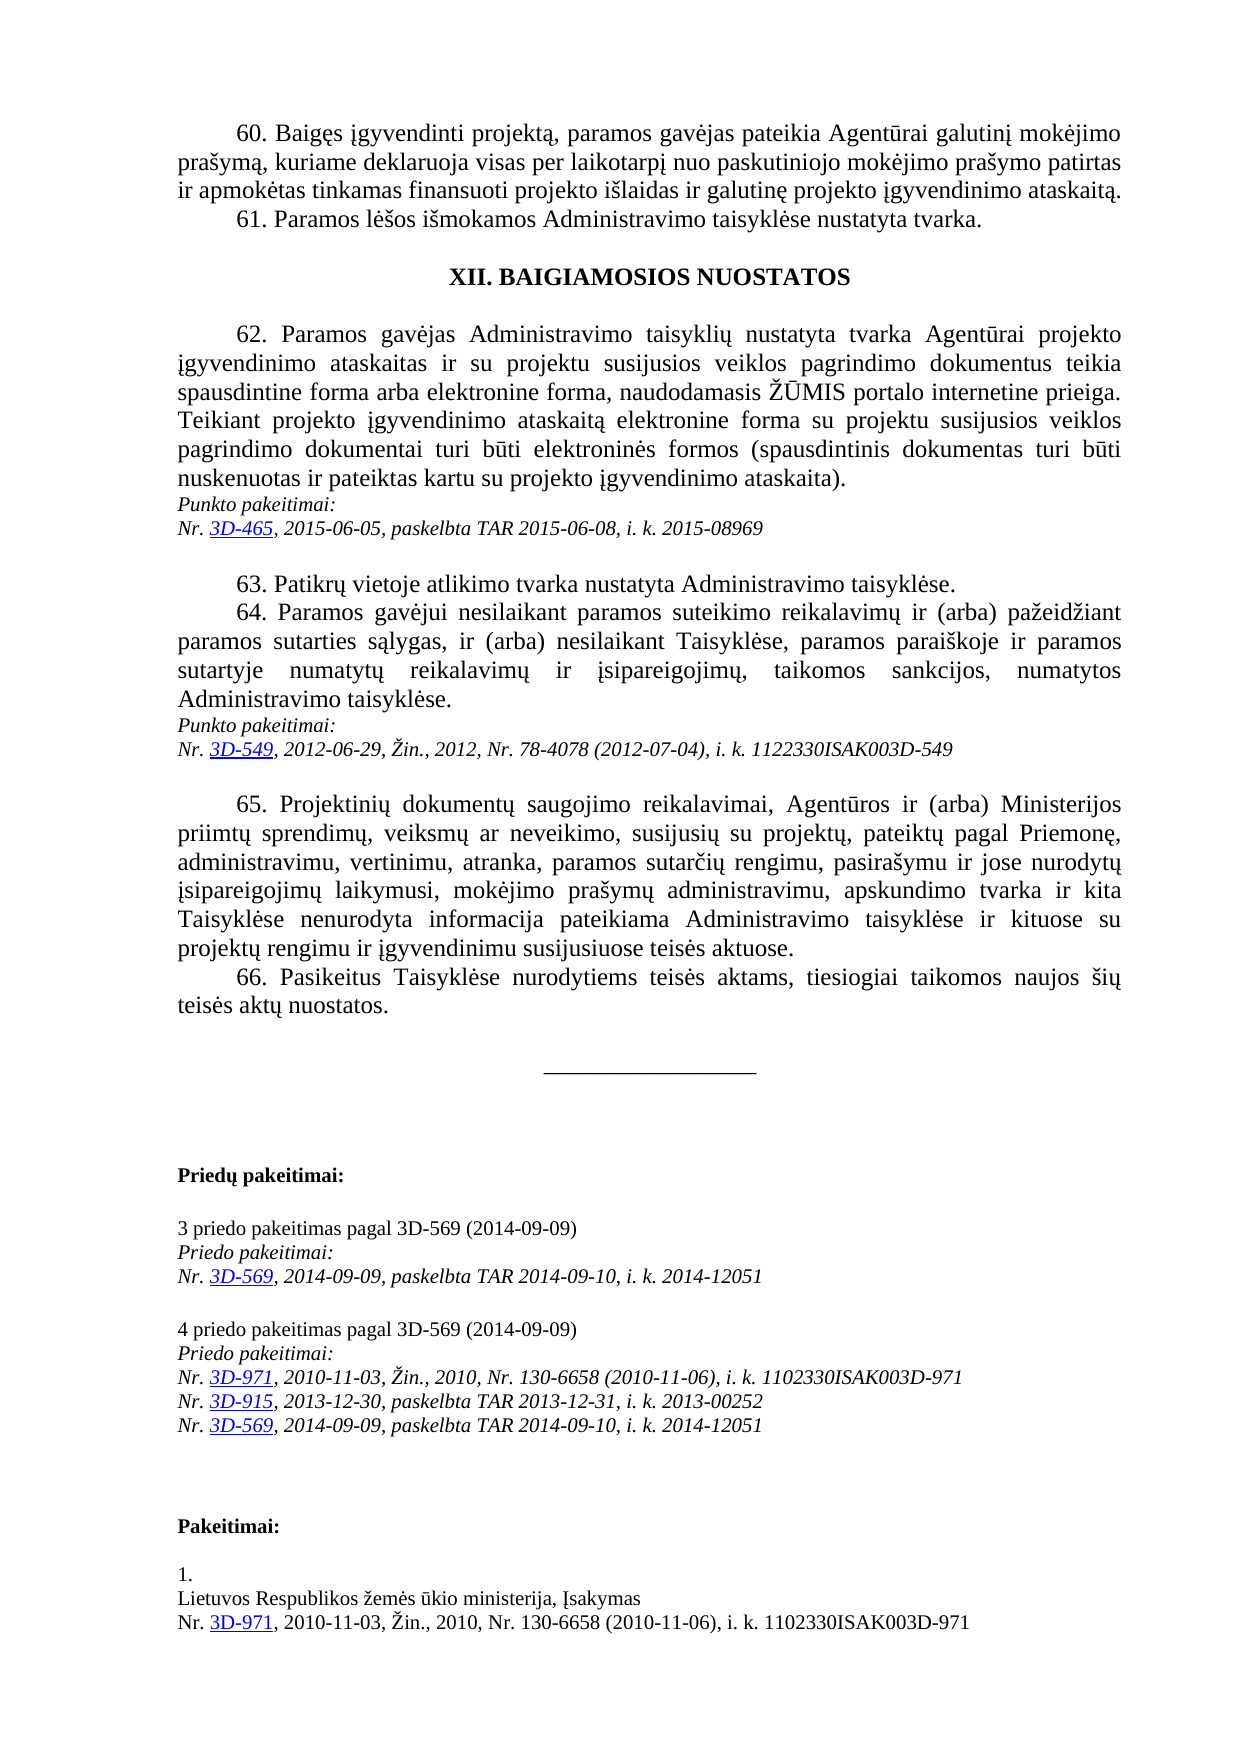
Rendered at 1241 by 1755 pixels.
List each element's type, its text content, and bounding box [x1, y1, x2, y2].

text Nr. 3D-569, 2014-09-09, paskelbta TAR 2014-09-10, i. k. 2014-12051 [177, 1264, 1122, 1288]
text Nr. 3D-971, 2010-11-03, Žin., 2010, Nr. 130-6658 (2010-11-06), i. k. 1102330ISAK003D-971 [177, 1365, 1122, 1389]
text 61. Paramos lėšos išmokamos Administravimo taisyklėse nustatyta tvarka. [177, 204, 1122, 233]
text Lietuvos Respublikos žemės ūkio ministerija, Įsakymas [177, 1586, 1122, 1610]
text 1. [177, 1562, 1122, 1586]
text 63. Patikrų vietoje atlikimo tvarka nustatyta Administravimo taisyklėse. [177, 569, 1122, 597]
text Punkto pakeitimai: [177, 712, 1122, 737]
text 64. Paramos gavėjui nesilaikant paramos suteikimo reikalavimų ir (arba) pažeidžiant paramos sutarties sąlygas, ir (arba) nesilaikant Taisyklėse, paramos paraiškoje ir paramos sutartyje numatytų reikalavimų ir įsipareigojimų, taikomos sankcijos, numatytos Administravimo taisyklėse. [177, 597, 1122, 712]
text Pakeitimai: [177, 1514, 1122, 1538]
text Priedo pakeitimai: [177, 1240, 1122, 1264]
text Nr. 3D-915, 2013-12-30, paskelbta TAR 2013-12-31, i. k. 2013-00252 [177, 1389, 1122, 1413]
text Priedų pakeitimai: [177, 1163, 1122, 1187]
text Nr. 3D-971, 2010-11-03, Žin., 2010, Nr. 130-6658 (2010-11-06), i. k. 1102330ISAK003D-971 [177, 1610, 1122, 1634]
text 65. Projektinių dokumentų saugojimo reikalavimai, Agentūros ir (arba) Ministerijos priimtų sprendimų, veiksmų ar neveikimo, susijusių su projektų, pateiktų pagal Priemonę, administravimu, vertinimu, atranka, paramos sutarčių rengimu, pasirašymu ir jose nurodytų įsipareigojimų laikymusi, mokėjimo prašymų administravimu, apskundimo tvarka ir kita Taisyklėse nenurodyta informacija pateikiama Administravimo taisyklėse ir kituose su projektų rengimu ir įgyvendinimu susijusiuose teisės aktuose. [177, 789, 1122, 962]
text Priedo pakeitimai: [177, 1341, 1122, 1365]
text Nr. 3D-465, 2015-06-05, paskelbta TAR 2015-06-08, i. k. 2015-08969 [177, 516, 1122, 540]
text 66. Pasikeitus Taisyklėse nurodytiems teisės aktams, tiesiogiai taikomos naujos šių teisės aktų nuostatos. [177, 962, 1122, 1019]
text Punkto pakeitimai: [177, 492, 1122, 516]
text Nr. 3D-549, 2012-06-29, Žin., 2012, Nr. 78-4078 (2012-07-04), i. k. 1122330ISAK003D-549 [177, 737, 1122, 761]
text 3 priedo pakeitimas pagal 3D-569 (2014-09-09) [177, 1216, 1122, 1240]
text Nr. 3D-569, 2014-09-09, paskelbta TAR 2014-09-10, i. k. 2014-12051 [177, 1413, 1122, 1437]
text XII. BAIGIAMOSIOS NUOSTATOS [177, 262, 1122, 291]
text 62. Paramos gavėjas Administravimo taisyklių nustatyta tvarka Agentūrai projekto įgyvendinimo ataskaitas ir su projektu susijusios veiklos pagrindimo dokumentus teikia spausdintine forma arba elektronine forma, naudodamasis ŽŪMIS portalo internetine prieiga. Teikiant projekto įgyvendinimo ataskaitą elektronine forma su projektu susijusios veiklos pagrindimo dokumentai turi būti elektroninės formos (spausdintinis dokumentas turi būti nuskenuotas ir pateiktas kartu su projekto įgyvendinimo ataskaita). [177, 319, 1122, 492]
text 60. Baigęs įgyvendinti projektą, paramos gavėjas pateikia Agentūrai galutinį mokėjimo prašymą, kuriame deklaruoja visas per laikotarpį nuo paskutiniojo mokėjimo prašymo patirtas ir apmokėtas tinkamas finansuoti projekto išlaidas ir galutinę projekto įgyvendinimo ataskaitą. [177, 118, 1122, 204]
text 4 priedo pakeitimas pagal 3D-569 (2014-09-09) [177, 1317, 1122, 1341]
text _________________ [177, 1048, 1122, 1077]
